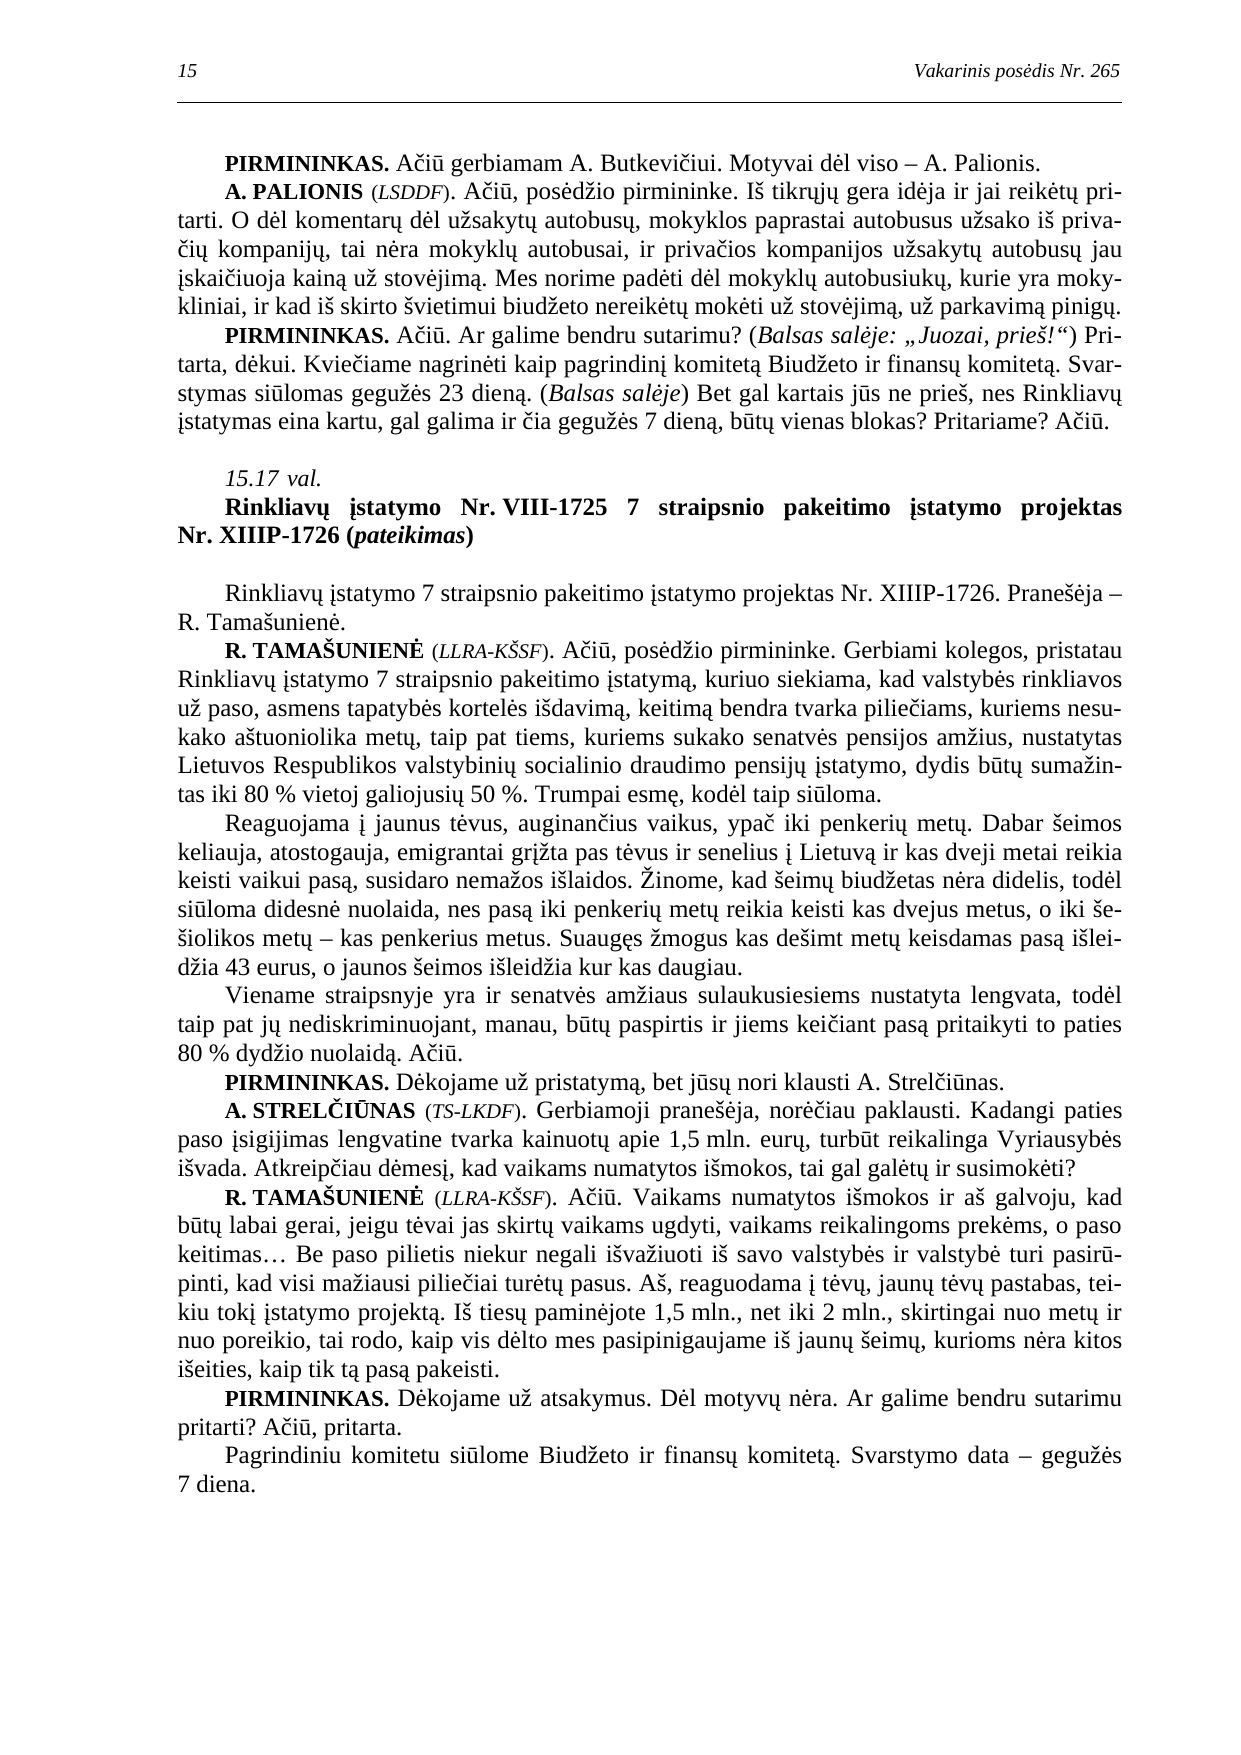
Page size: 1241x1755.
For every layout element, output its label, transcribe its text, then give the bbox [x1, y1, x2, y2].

text A. STRELČIŪNAS (TS-LKDF). Ger­bia­mo­ji pra­ne­šė­ja, no­rė­čiau pa­klaus­ti. Ka­dan­gi pa­ties pa­so įsi­gi­ji­mas leng­va­ti­ne tvar­ka kai­nuo­tų apie 1,5 mln. eu­rų, tur­būt rei­ka­lin­ga Vy­riau­sy­bės iš­va­da. At­kreip­čiau dė­me­sį, kad vai­kams nu­ma­ty­tos iš­mo­kos, tai gal ga­lė­tų ir su­si­mo­kė­ti? [177, 1095, 1122, 1182]
text R. TAMAŠUNIENĖ (LLRA-KŠSF). Ačiū. Vai­kams nu­ma­ty­tos iš­mo­kos ir aš gal­vo­ju, kad bū­tų la­bai ge­rai, jei­gu tė­vai jas skir­tų vai­kams ug­dy­ti, vai­kams rei­ka­lin­goms pre­kėms, o pa­so kei­ti­mas… Be pa­so pi­lie­tis nie­kur ne­ga­li iš­va­žiuo­ti iš sa­vo vals­ty­bės ir vals­ty­bė tu­ri pa­si­rū­pin­ti, kad vi­si ma­žiau­si pi­lie­čiai tu­rė­tų pa­sus. Aš, re­a­guo­da­ma į tė­vų, jau­nų tė­vų pa­sta­bas, tei­kiu to­kį įsta­ty­mo pro­jek­tą. Iš tie­sų pa­mi­nė­jo­te 1,5 mln., net iki 2 mln., skir­tin­gai nuo me­tų ir nuo po­rei­kio, tai ro­do, kaip vis dėl­to mes pa­si­pi­ni­gau­ja­me iš jau­nų šei­mų, ku­rioms nė­ra ki­tos iš­ei­ties, kaip tik tą pa­są pa­keis­ti. [177, 1182, 1122, 1383]
text Vie­na­me straips­ny­je yra ir se­nat­vės am­žiaus su­lau­ku­sie­siems nu­sta­ty­ta leng­va­ta, to­dėl taip pat jų ne­disk­ri­mi­nuo­jant, ma­nau, bū­tų pa­spir­tis ir jiems kei­čiant pa­są pri­tai­ky­ti to pa­ties 80 % dy­džio nuo­lai­dą. Ačiū. [177, 980, 1122, 1067]
text A. PALIONIS (LSDDF). Ačiū, po­sė­džio pir­mi­nin­ke. Iš tik­rų­jų ge­ra idė­ja ir jai rei­kė­tų pri­tar­ti. O dėl ko­men­ta­rų dėl už­sa­ky­tų au­to­bu­sų, mo­kyk­los pa­pras­tai au­to­bu­sus už­sa­ko iš pri­va­čių kom­pa­ni­jų, tai nė­ra mo­kyk­lų au­to­bu­sai, ir pri­va­čios kom­pa­ni­jos už­sa­ky­tų au­to­bu­sų jau įskai­čiuo­ja kai­ną už sto­vė­ji­mą. Mes no­ri­me pa­dė­ti dėl mo­kyk­lų au­to­bu­siu­kų, ku­rie yra mo­ky­k­li­niai, ir kad iš skir­to švie­ti­mui biu­dže­to ne­rei­kė­tų mo­kė­ti už sto­vė­ji­mą, už par­ka­vi­mą pi­ni­gų. [177, 176, 1122, 320]
text R. TAMAŠUNIENĖ (LLRA-KŠSF). Ačiū, po­sė­džio pir­mi­nin­ke. Ger­bia­mi ko­le­gos, pri­sta­tau Rin­klia­vų įsta­ty­mo 7 straips­nio pa­kei­ti­mo įsta­ty­mą, ku­riuo sie­kia­ma, kad vals­ty­bės rin­klia­vos už pa­so, as­mens ta­pa­ty­bės kor­te­lės iš­da­vi­mą, kei­ti­mą ben­dra tvar­ka pi­lie­čiams, ku­riems ne­su­ka­ko aš­tuo­nio­li­ka me­tų, taip pat tiems, ku­riems su­ka­ko se­nat­vės pen­si­jos am­žius, nu­sta­ty­tas Lie­tu­vos Res­pub­li­kos vals­ty­bi­nių so­cia­li­nio drau­di­mo pen­si­jų įsta­ty­mo, dy­dis bū­tų su­ma­žin­tas iki 80 % vie­toj ga­lio­ju­sių 50 %. Trum­pai es­mę, ko­dėl taip siū­lo­ma. [177, 635, 1122, 808]
text PIRMININKAS. Ačiū. Ar ga­li­me ben­dru su­ta­ri­mu? (Bal­sas sa­lė­je: „Juo­zai, prieš!“) Pri­tar­ta, dė­kui. Kvie­čia­me nag­ri­nė­ti kaip pa­grin­di­nį ko­mi­te­tą Biu­dže­to ir fi­nan­sų ko­mi­te­tą. Svar­s­ty­mas siū­lo­mas ge­gu­žės 23 die­ną. (Bal­sas sa­lė­je) Bet gal kar­tais jūs ne prieš, nes Rin­klia­vų įsta­ty­mas ei­na kar­tu, gal ga­li­ma ir čia ge­gu­žės 7 die­ną, bū­tų vie­nas blo­kas? Pri­ta­ria­me? Ačiū. [177, 320, 1122, 435]
text Rin­klia­vų įsta­ty­mo Nr. VIII-1725 7 straips­nio pa­kei­ti­mo įsta­ty­mo pro­jek­tas Nr. XIIIP-1726 (pa­tei­ki­mas) [177, 492, 1122, 549]
text PIRMININKAS. Dė­ko­ja­me už at­sa­ky­mus. Dėl mo­ty­vų nė­ra. Ar ga­li­me ben­dru su­ta­ri­mu pri­tar­ti? Ačiū, pri­tar­ta. [177, 1383, 1122, 1440]
text PIRMININKAS. Dė­ko­ja­me už pri­sta­ty­mą, bet jū­sų no­ri klaus­ti A. Strel­čiū­nas. [177, 1067, 1122, 1095]
text Re­a­guo­ja­ma į jau­nus tė­vus, au­gi­nan­čius vai­kus, ypač iki pen­ke­rių me­tų. Da­bar šei­mos ke­liau­ja, atos­to­gau­ja, emig­ran­tai grįž­ta pas tė­vus ir se­ne­lius į Lie­tu­vą ir kas dve­ji me­tai rei­kia keis­ti vai­kui pa­są, su­si­da­ro ne­ma­žos iš­lai­dos. Ži­no­me, kad šei­mų biu­dže­tas nė­ra di­de­lis, to­dėl siū­lo­ma di­des­nė nuo­lai­da, nes pa­są iki pen­ke­rių me­tų rei­kia keis­ti kas dve­jus me­tus, o iki še­šio­li­kos me­tų – kas pen­ke­rius me­tus. Su­au­gęs žmo­gus kas de­šimt me­tų keis­da­mas pa­są iš­lei­džia 43 eu­rus, o jau­nos šei­mos iš­lei­džia kur kas dau­giau. [177, 808, 1122, 980]
text 15.17 val. [224, 464, 1122, 492]
text Rin­klia­vų įsta­ty­mo 7 straips­nio pa­kei­ti­mo įsta­ty­mo pro­jek­tas Nr. XIIIP-1726. Pra­ne­šė­ja – R. Ta­ma­šu­nie­nė. [177, 578, 1122, 635]
text Pa­grin­di­niu ko­mi­te­tu siū­lo­me Biu­dže­to ir fi­nan­sų ko­mi­te­tą. Svars­ty­mo da­ta – ge­gu­žės 7 die­na. [177, 1440, 1122, 1498]
text PIRMININKAS. Ačiū ger­bia­mam A. But­ke­vi­čiui. Mo­ty­vai dėl vi­so – A. Pa­lio­nis. [177, 148, 1122, 176]
